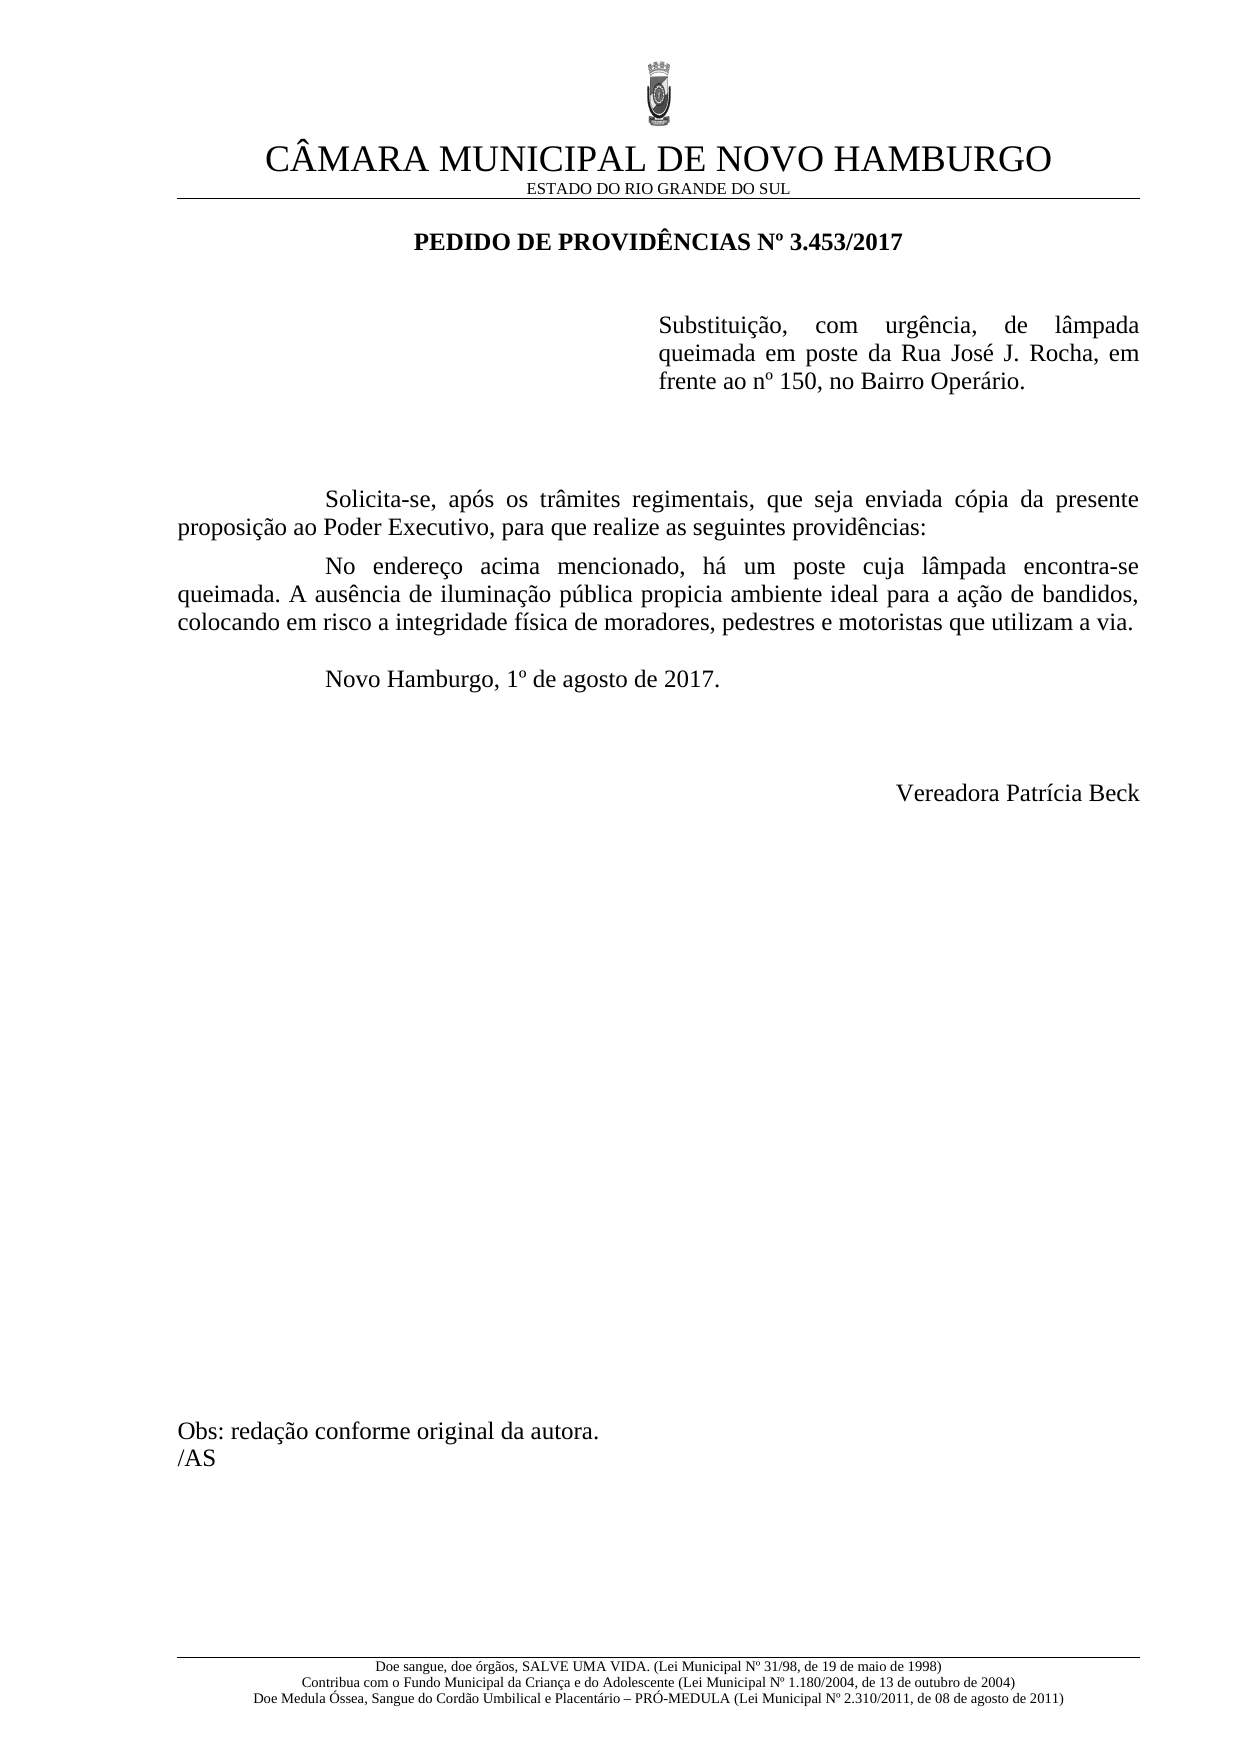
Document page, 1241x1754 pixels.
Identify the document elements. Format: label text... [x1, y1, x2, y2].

text Obs: redação conforme original da autora. [177, 1417, 1140, 1444]
text Substituição, com urgência, de lâmpada queimada em poste da Rua José J. Rocha, em frente ao nº 150, no Bairro Operário. [658, 311, 1140, 394]
text Solicita-se, após os trâmites regimentais, que seja enviada cópia da presente proposição ao Poder Executivo, para que realize as seguintes providências: [177, 485, 1140, 541]
text No endereço acima mencionado, há um poste cuja lâmpada encontra-se queimada. A ausência de iluminação pública propicia ambiente ideal para a ação de bandidos, colocando em risco a integridade física de moradores, pedestres e motoristas que utilizam a via. [177, 552, 1140, 636]
text Vereadora Patrícia Beck [177, 779, 1140, 807]
text PEDIDO DE PROVIDÊNCIAS Nº 3.453/2017 [177, 228, 1140, 256]
text /AS [177, 1444, 1140, 1472]
text Novo Hamburgo, 1º de agosto de 2017. [177, 665, 1140, 693]
